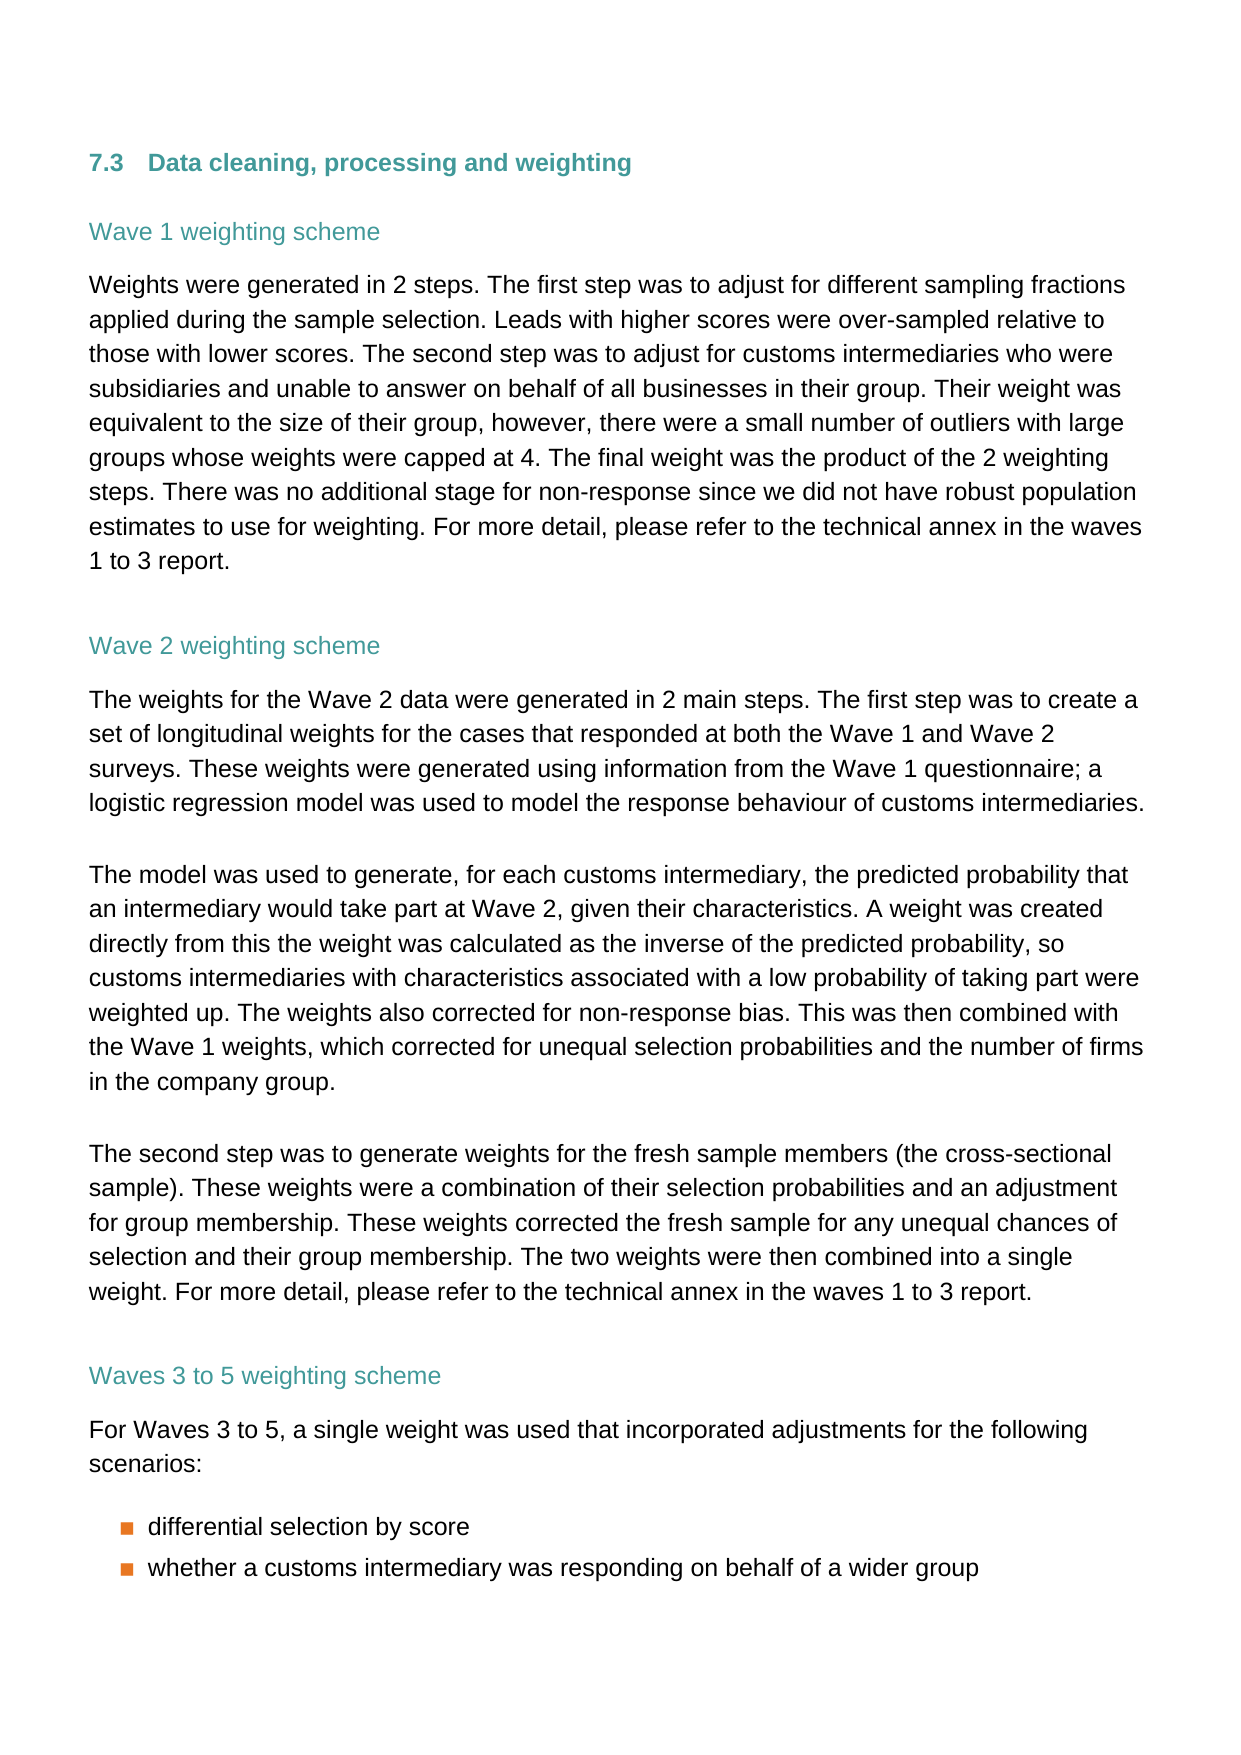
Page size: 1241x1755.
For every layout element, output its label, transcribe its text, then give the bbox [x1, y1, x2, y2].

list The weights for the Wave 2 data were generated in 2 main steps. The first step was to create a set of longitudinal weights for the cases that responded at both the Wave 1 and Wave 2 surveys. These weights were generated using information from the Wave 1 questionnaire; a logistic regression model was used to model the response behaviour of customs intermediaries. [89, 684, 1152, 817]
subtitle Waves 3 to 5 weighting scheme [89, 1361, 1152, 1390]
list differential selection by score [118, 1509, 1152, 1543]
list The model was used to generate, for each customs intermediary, the predicted probability that an intermediary would take part at Wave 2, given their characteristics. A weight was created directly from this the weight was calculated as the inverse of the predicted probability, so customs intermediaries with characteristics associated with a low probability of taking part were weighted up. The weights also corrected for non-response bias. This was then combined with the Wave 1 weights, which corrected for unequal selection probabilities and the number of firms in the company group. [89, 860, 1152, 1096]
subtitle Data cleaning, processing and weighting [89, 148, 1152, 176]
list For Waves 3 to 5, a single weight was used that incorporated adjustments for the following scenarios: [89, 1415, 1152, 1478]
list The second step was to generate weights for the fresh sample members (the cross-sectional sample). These weights were a combination of their selection probabilities and an adjustment for group membership. These weights corrected the fresh sample for any unequal chances of selection and their group membership. The two weights were then combined into a single weight. For more detail, please refer to the technical annex in the waves 1 to 3 report. [89, 1139, 1152, 1306]
list Weights were generated in 2 steps. The first step was to adjust for different sampling fractions applied during the sample selection. Leads with higher scores were over-sampled relative to those with lower scores. The second step was to adjust for customs intermediaries who were subsidiaries and unable to answer on behalf of all businesses in their group. Their weight was equivalent to the size of their group, however, there were a small number of outliers with large groups whose weights were capped at 4. The final weight was the product of the 2 weighting steps. There was no additional stage for non-response since we did not have robust population estimates to use for weighting. For more detail, please refer to the technical annex in the waves 1 to 3 report. [89, 271, 1152, 575]
list whether a customs intermediary was responding on behalf of a wider group [118, 1550, 1152, 1584]
subtitle Wave 1 weighting scheme [89, 217, 1152, 246]
subtitle Wave 2 weighting scheme [89, 631, 1152, 659]
